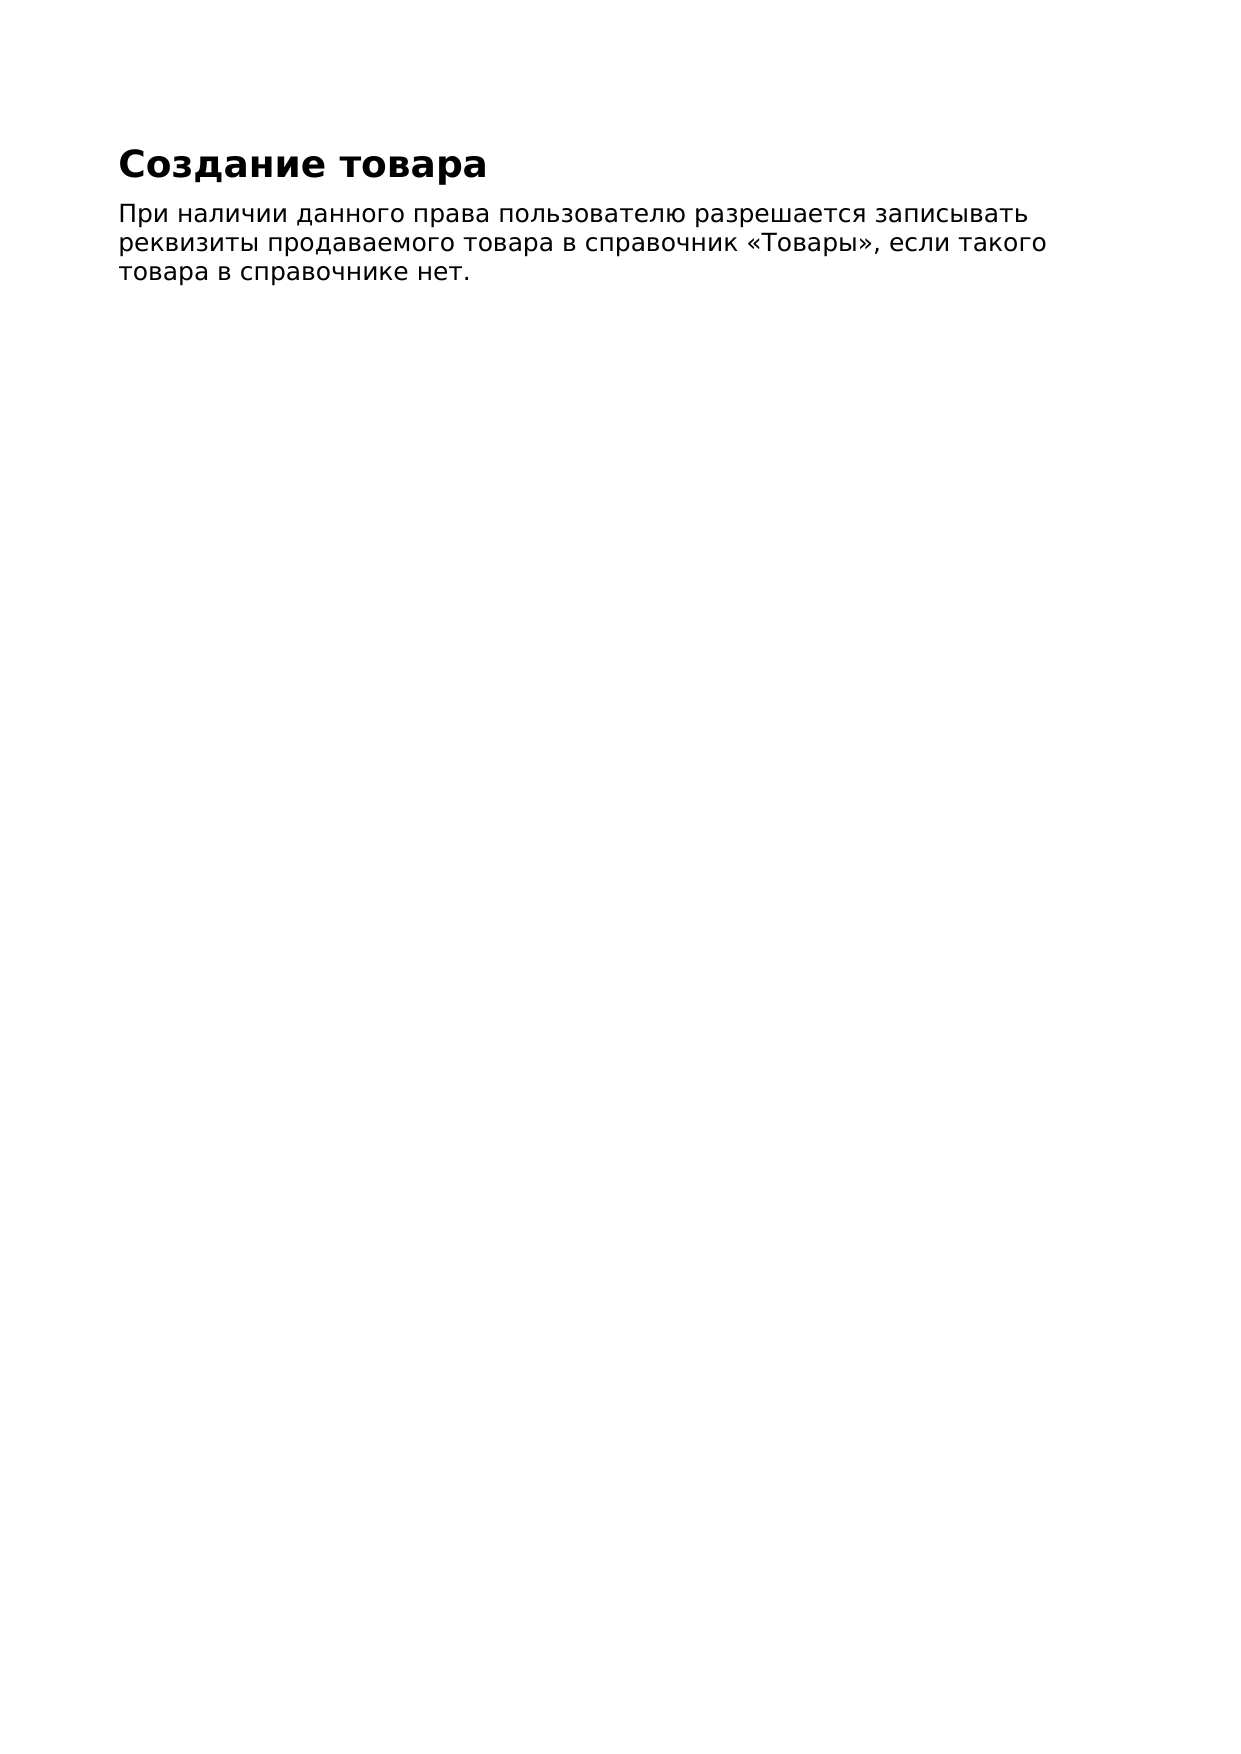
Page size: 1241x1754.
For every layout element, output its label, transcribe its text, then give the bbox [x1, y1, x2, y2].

text При наличии данного права пользователю разрешается записывать реквизиты продаваемого товара в справочник «Товары», если такого товара в справочнике нет. [118, 199, 1122, 287]
subtitle Создание товара [118, 143, 1122, 187]
